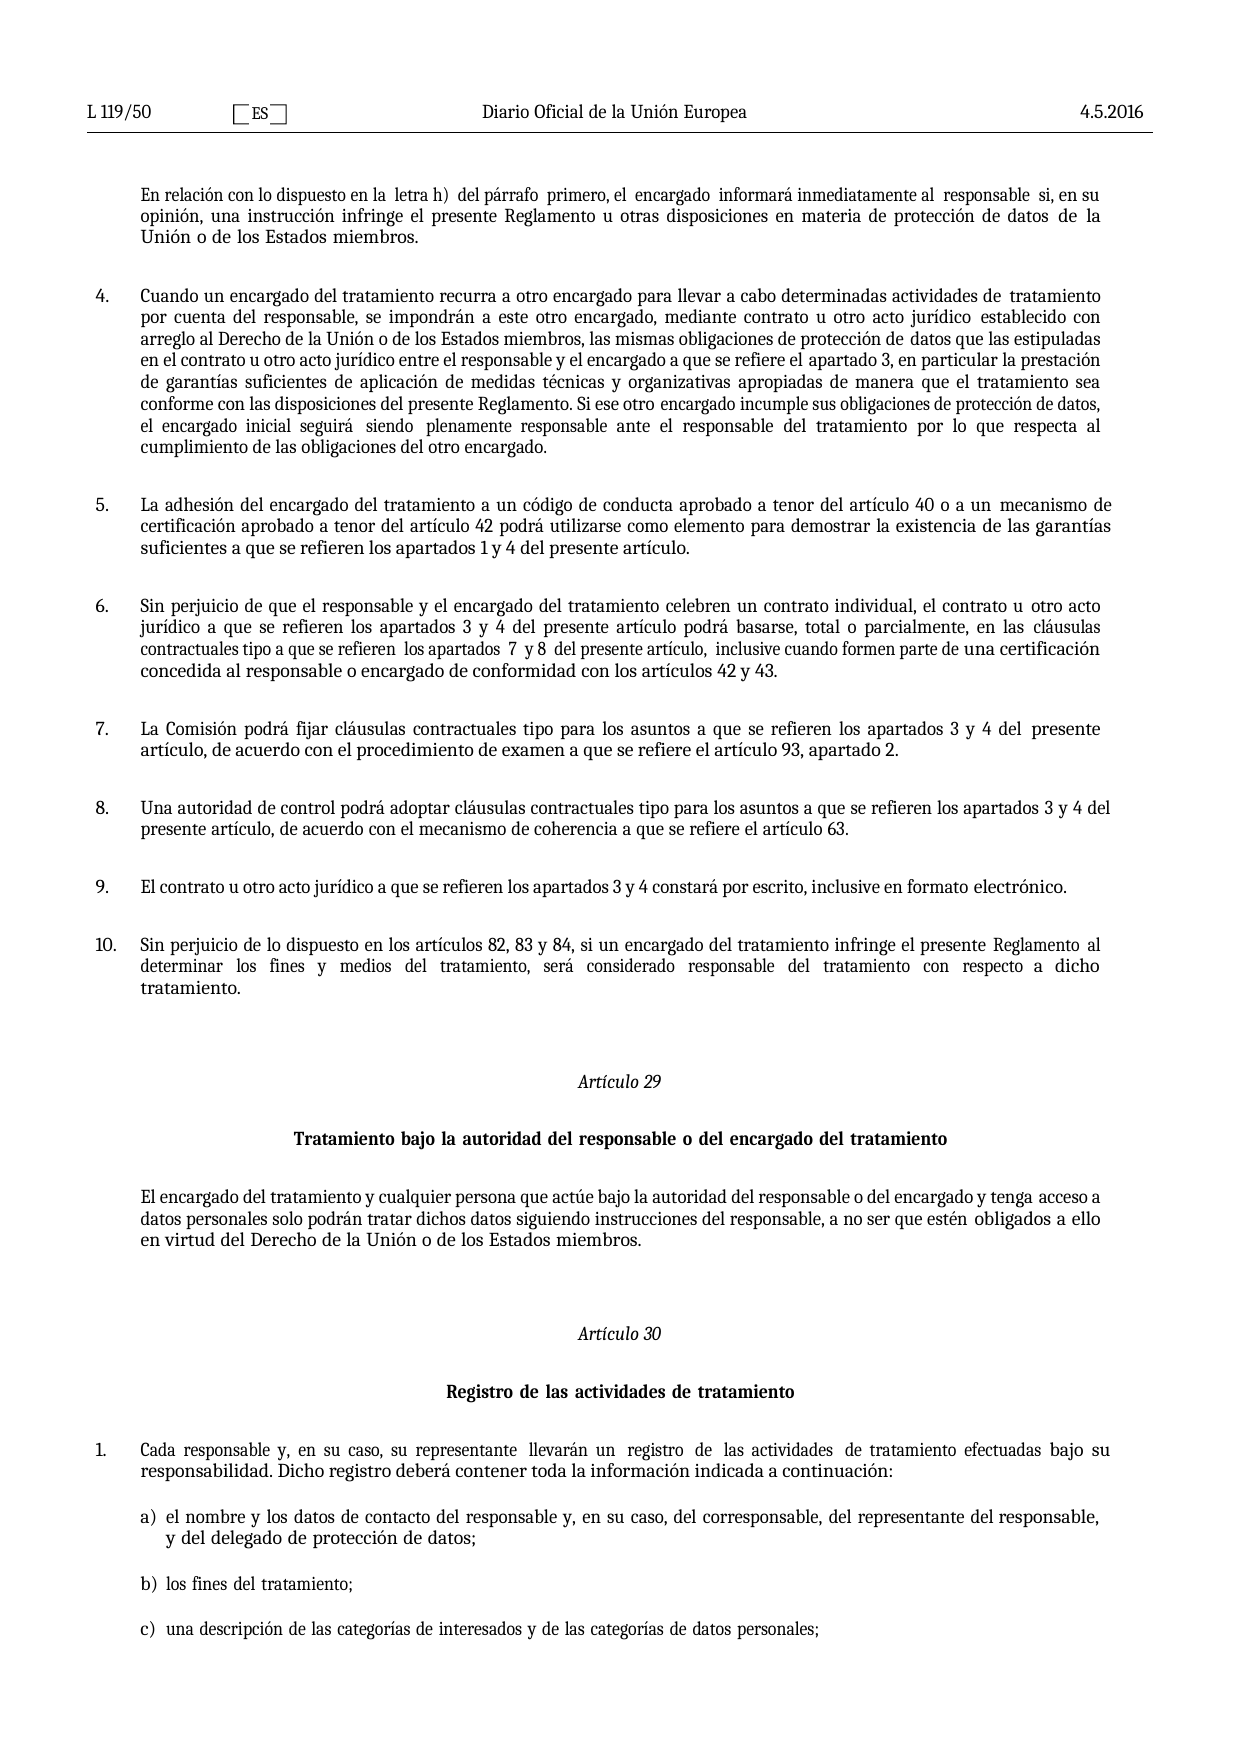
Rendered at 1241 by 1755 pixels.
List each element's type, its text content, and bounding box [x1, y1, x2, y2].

list Sin perjuicio de que el responsable y el encargado del tratamiento celebren un contrato individual, el contrato u otro acto jurídico a que se refieren los apartados 3 y 4 del presente artículo podrá basarse, total o parcialmente, en las cláusulas contractuales tipo a que se refieren los apartados 7 y 8 del presente artículo, inclusive cuando formen parte de una certificación concedida al responsable o encargado de conformidad con los artículos 42 y 43. [129, 595, 1101, 682]
text Artículo 29 [193, 1070, 1047, 1093]
subtitle Registro de las actividades de tratamiento [193, 1380, 1047, 1403]
text Artículo 30 [193, 1323, 1047, 1345]
list La Comisión podrá fijar cláusulas contractuales tipo para los asuntos a que se refieren los apartados 3 y 4 del presente artículo, de acuerdo con el procedimiento de examen a que se refiere el artículo 93, apartado 2. [129, 718, 1101, 761]
text En relación con lo dispuesto en la letra h) del párrafo primero, el encargado informará inmediatamente al responsable si, en su opinión, una instrucción infringe el presente Reglamento u otras disposiciones en materia de protección de datos de la Unión o de los Estados miembros. [140, 184, 1101, 249]
list los fines del tratamiento; [140, 1572, 1111, 1595]
list Sin perjuicio de lo dispuesto en los artículos 82, 83 y 84, si un encargado del tratamiento infringe el presente Reglamento al determinar los fines y medios del tratamiento, será considerado responsable del tratamiento con respecto a dicho tratamiento. [129, 934, 1101, 999]
list una descripción de las categorías de interesados y de las categorías de datos personales; [140, 1618, 1111, 1641]
list Una autoridad de control podrá adoptar cláusulas contractuales tipo para los asuntos a que se refieren los apartados 3 y 4 del presente artículo, de acuerdo con el mecanismo de coherencia a que se refiere el artículo 63. [129, 797, 1111, 841]
list el nombre y los datos de contacto del responsable y, en su caso, del corresponsable, del representante del responsable, y del delegado de protección de datos; [140, 1506, 1101, 1549]
list El contrato u otro acto jurídico a que se refieren los apartados 3 y 4 constará por escrito, inclusive en formato electrónico. [129, 877, 1101, 898]
text El encargado del tratamiento y cualquier persona que actúe bajo la autoridad del responsable o del encargado y tenga acceso a datos personales solo podrán tratar dichos datos siguiendo instrucciones del responsable, a no ser que estén obligados a ello en virtud del Derecho de la Unión o de los Estados miembros. [140, 1186, 1101, 1252]
list Cada responsable y, en su caso, su representante llevarán un registro de las actividades de tratamiento efectuadas bajo su responsabilidad. Dicho registro deberá contener toda la información indicada a continuación: [129, 1439, 1111, 1482]
list Cuando un encargado del tratamiento recurra a otro encargado para llevar a cabo determinadas actividades de tratamiento por cuenta del responsable, se impondrán a este otro encargado, mediante contrato u otro acto jurídico establecido con arreglo al Derecho de la Unión o de los Estados miembros, las mismas obligaciones de protección de datos que las estipuladas en el contrato u otro acto jurídico entre el responsable y el encargado a que se refiere el apartado 3, en particular la prestación de garantías suficientes de aplicación de medidas técnicas y organizativas apropiadas de manera que el tratamiento sea conforme con las disposiciones del presente Reglamento. Si ese otro encargado incumple sus obligaciones de protección de datos, el encargado inicial seguirá siendo plenamente responsable ante el responsable del tratamiento por lo que respecta al cumplimiento de las obligaciones del otro encargado. [129, 285, 1101, 459]
subtitle Tratamiento bajo la autoridad del responsable o del encargado del tratamiento [193, 1128, 1047, 1151]
list La adhesión del encargado del tratamiento a un código de conducta aprobado a tenor del artículo 40 o a un mecanismo de certificación aprobado a tenor del artículo 42 podrá utilizarse como elemento para demostrar la existencia de las garantías suficientes a que se refieren los apartados 1 y 4 del presente artículo. [129, 494, 1111, 559]
